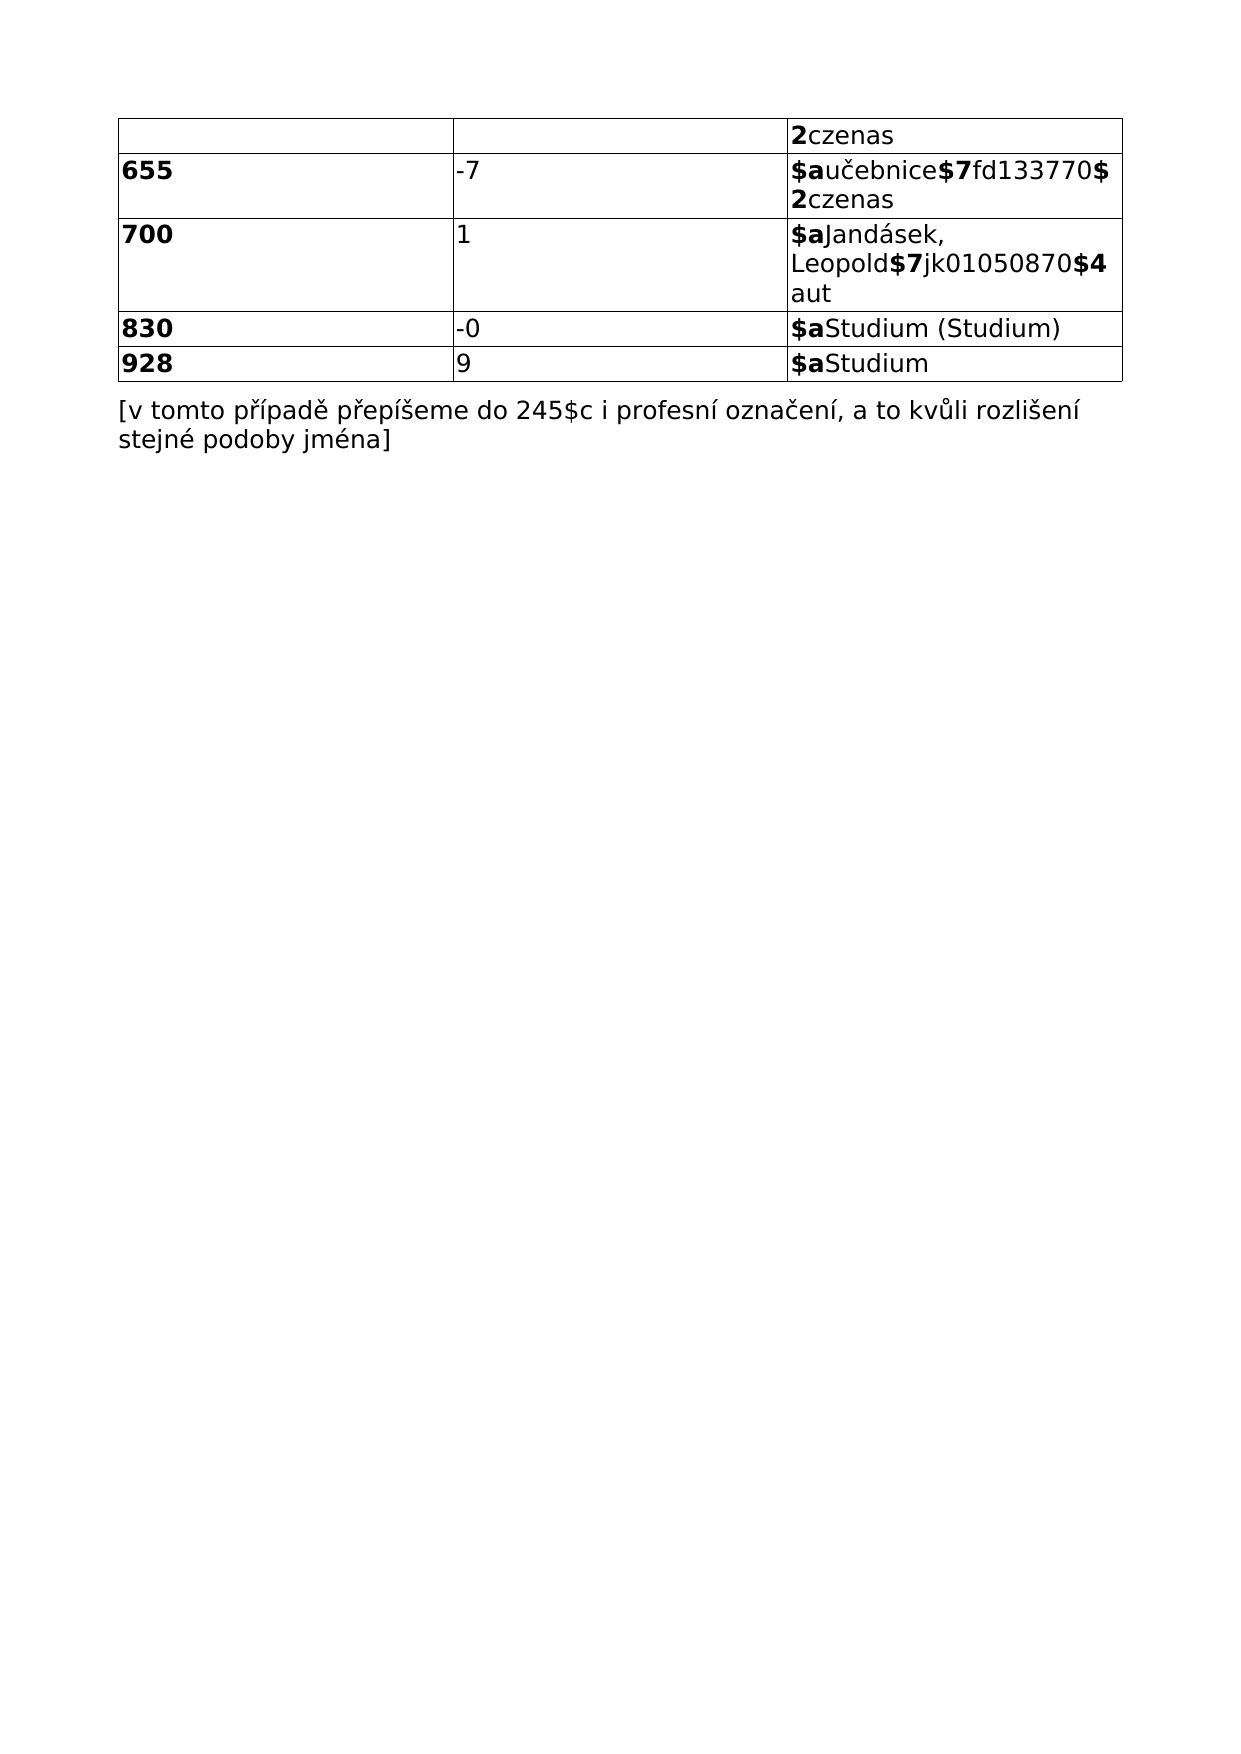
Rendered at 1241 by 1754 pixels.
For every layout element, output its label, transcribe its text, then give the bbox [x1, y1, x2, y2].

table_cell 700 [119, 219, 453, 311]
table_cell 928 [119, 347, 453, 381]
table_cell -7 [454, 154, 787, 217]
text [v tomto případě přepíšeme do 245$c i profesní označení, a to kvůli rozlišení stejné podoby jména] [118, 396, 1122, 454]
table_cell $aučebnice$7fd133770$2czenas [788, 154, 1122, 217]
table_cell [119, 119, 453, 153]
table_cell 655 [119, 154, 453, 217]
table_cell 1 [454, 219, 787, 311]
table_cell 9 [454, 347, 787, 381]
table_cell $aStudium (Studium) [788, 312, 1122, 346]
table_cell $aJandásek, Leopold$7jk01050870$4aut [788, 219, 1122, 311]
table_cell -0 [454, 312, 787, 346]
table_cell $aStudium [788, 347, 1122, 381]
table_cell [454, 119, 787, 153]
table_cell 830 [119, 312, 453, 346]
table_cell 2czenas [788, 119, 1122, 153]
